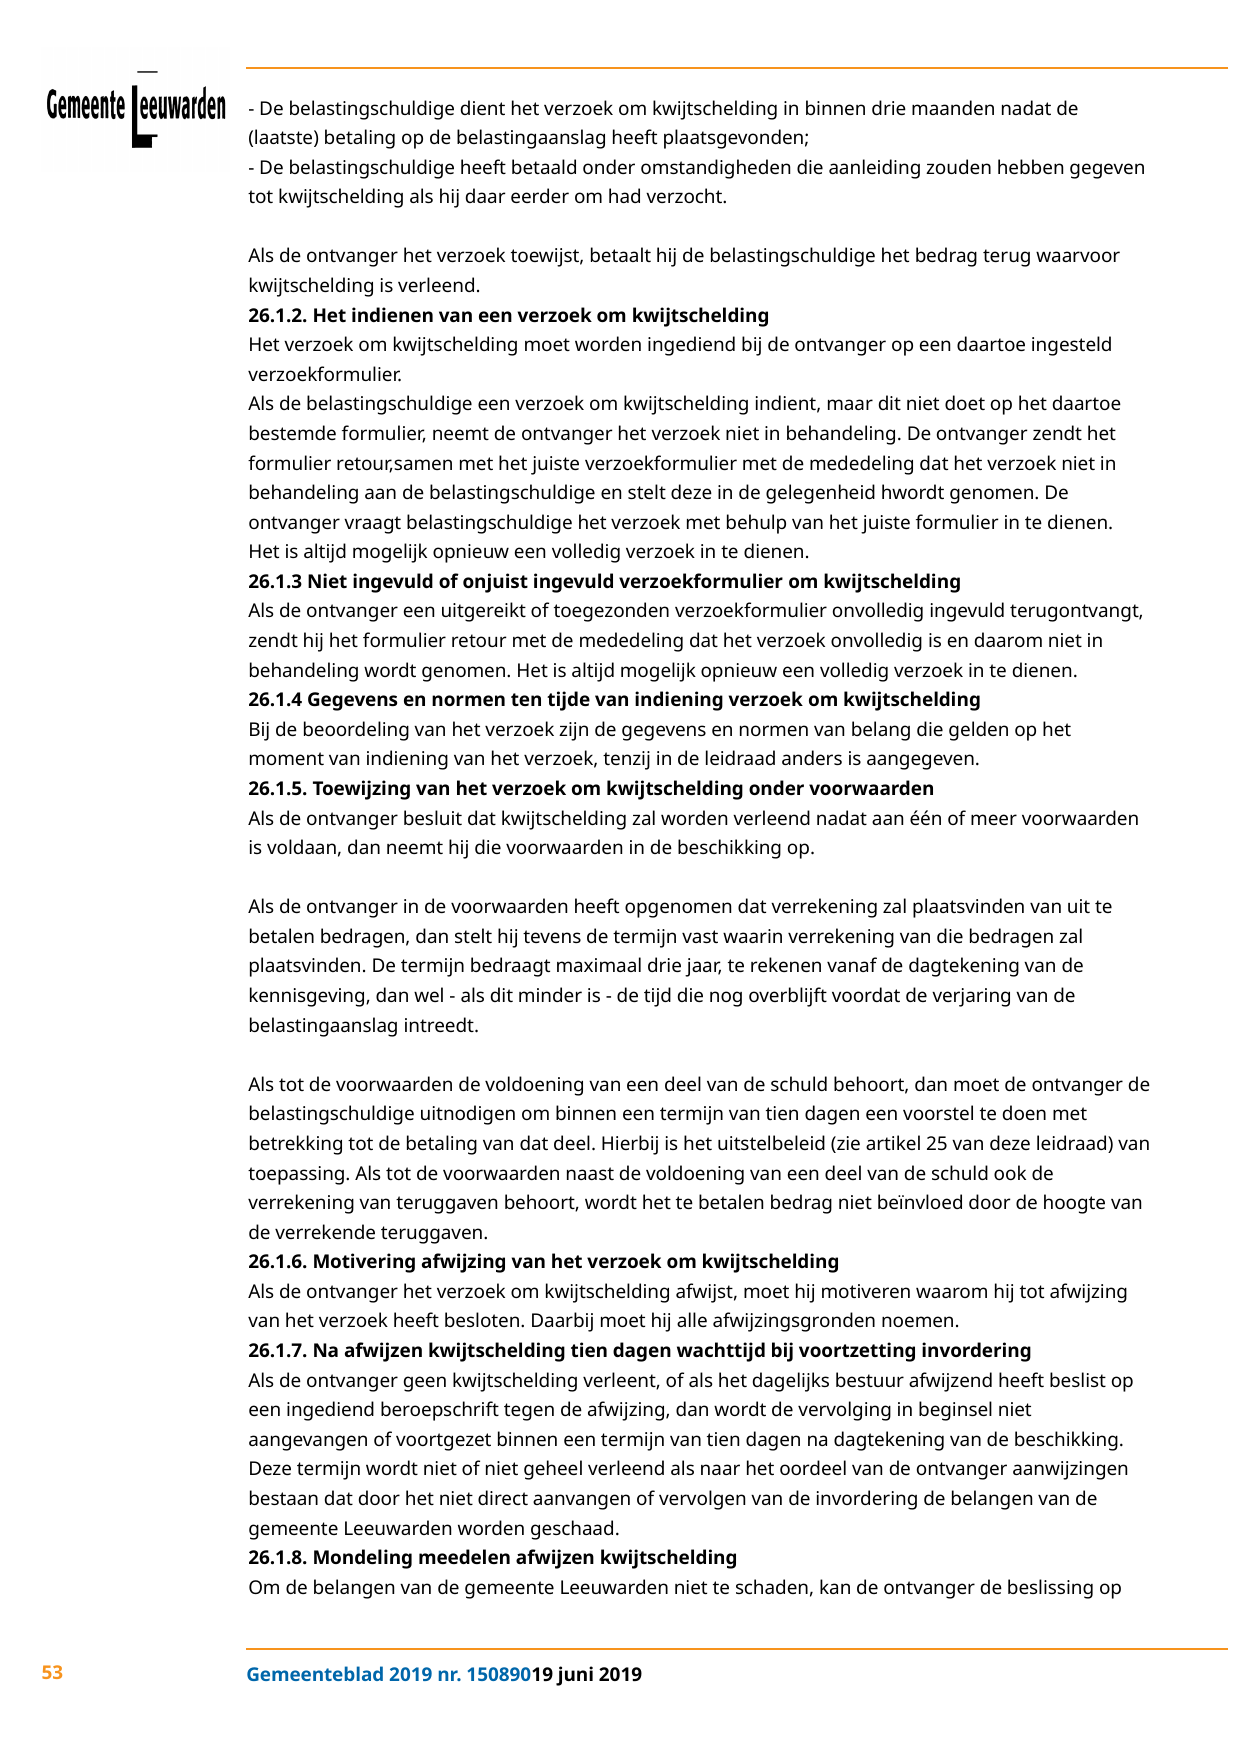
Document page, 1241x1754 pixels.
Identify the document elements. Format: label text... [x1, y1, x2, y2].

text Als tot de voorwaarden de voldoening van een deel van de schuld behoort, dan moet de ontvanger de belastingschuldige uitnodigen om binnen een termijn van tien dagen een voorstel te doen met betrekking tot de betaling van dat deel. Hierbij is het uitstelbeleid (zie artikel 25 van deze leidraad) van toepassing. Als tot de voorwaarden naast de voldoening van een deel van de schuld ook de verrekening van teruggaven behoort, wordt het te betalen bedrag niet beïnvloed door de hoogte van de verrekende teruggaven. [248, 1071, 1152, 1245]
text Als de ontvanger besluit dat kwijtschelding zal worden verleend nadat aan één of meer voorwaarden is voldaan, dan neemt hij die voorwaarden in de beschikking op. [248, 805, 1152, 860]
text Als de belastingschuldige een verzoek om kwijtschelding indient, maar dit niet doet op het daartoe bestemde formulier, neemt de ontvanger het verzoek niet in behandeling. De ontvanger zendt het formulier retour,samen met het juiste verzoekformulier met de mededeling dat het verzoek niet in behandeling aan de belastingschuldige en stelt deze in de gelegenheid hwordt genomen. De ontvanger vraagt belastingschuldige het verzoek met behulp van het juiste formulier in te dienen. [248, 391, 1152, 535]
text Bij de beoordeling van het verzoek zijn de gegevens en normen van belang die gelden op het moment van indiening van het verzoek, tenzij in de leidraad anders is aangegeven. [248, 716, 1152, 771]
text Als de ontvanger het verzoek toewijst, betaalt hij de belastingschuldige het bedrag terug waarvoor kwijtschelding is verleend. [248, 243, 1152, 298]
text Als de ontvanger een uitgereikt of toegezonden verzoekformulier onvolledig ingevuld terugontvangt, zendt hij het formulier retour met de mededeling dat het verzoek onvolledig is en daarom niet in behandeling wordt genomen. Het is altijd mogelijk opnieuw een volledig verzoek in te dienen. [248, 598, 1152, 683]
text Als de ontvanger het verzoek om kwijtschelding afwijst, moet hij motiveren waarom hij tot afwijzing van het verzoek heeft besloten. Daarbij moet hij alle afwijzingsgronden noemen. [248, 1278, 1152, 1333]
text - De belastingschuldige heeft betaald onder omstandigheden die aanleiding zouden hebben gegeven tot kwijtschelding als hij daar eerder om had verzocht. [248, 154, 1152, 209]
text - De belastingschuldige dient het verzoek om kwijtschelding in binnen drie maanden nadat de (laatste) betaling op de belastingaanslag heeft plaatsgevonden; [248, 95, 1152, 150]
text 26.1.2. Het indienen van een verzoek om kwijtschelding [248, 302, 1152, 328]
text Als de ontvanger geen kwijtschelding verleent, of als het dagelijks bestuur afwijzend heeft beslist op een ingediend beroepschrift tegen de afwijzing, dan wordt de vervolging in beginsel niet aangevangen of voortgezet binnen een termijn van tien dagen na dagtekening van de beschikking. Deze termijn wordt niet of niet geheel verleend als naar het oordeel van de ontvanger aanwijzingen bestaan dat door het niet direct aanvangen of vervolgen van de invordering de belangen van de gemeente Leeuwarden worden geschaad. [248, 1367, 1152, 1541]
text Het verzoek om kwijtschelding moet worden ingediend bij de ontvanger op een daartoe ingesteld verzoekformulier. [248, 331, 1152, 387]
text 26.1.4 Gegevens en normen ten tijde van indiening verzoek om kwijtschelding [248, 686, 1152, 712]
text Als de ontvanger in de voorwaarden heeft opgenomen dat verrekening zal plaatsvinden van uit te betalen bedragen, dan stelt hij tevens de termijn vast waarin verrekening van die bedragen zal plaatsvinden. De termijn bedraagt maximaal drie jaar, te rekenen vanaf de dagtekening van de kennisgeving, dan wel - als dit minder is - de tijd die nog overblijft voordat de verjaring van de belastingaanslag intreedt. [248, 893, 1152, 1038]
text Het is altijd mogelijk opnieuw een volledig verzoek in te dienen. [248, 538, 1152, 564]
picture [41, 47, 231, 172]
text 26.1.3 Niet ingevuld of onjuist ingevuld verzoekformulier om kwijtschelding [248, 568, 1152, 594]
text 26.1.8. Mondeling meedelen afwijzen kwijtschelding [248, 1544, 1152, 1570]
text 26.1.6. Motivering afwijzing van het verzoek om kwijtschelding [248, 1248, 1152, 1274]
text 26.1.5. Toewijzing van het verzoek om kwijtschelding onder voorwaarden [248, 775, 1152, 801]
text Om de belangen van de gemeente Leeuwarden niet te schaden, kan de ontvanger de beslissing op [248, 1574, 1152, 1600]
text 26.1.7. Na afwijzen kwijtschelding tien dagen wachttijd bij voortzetting invordering [248, 1337, 1152, 1363]
